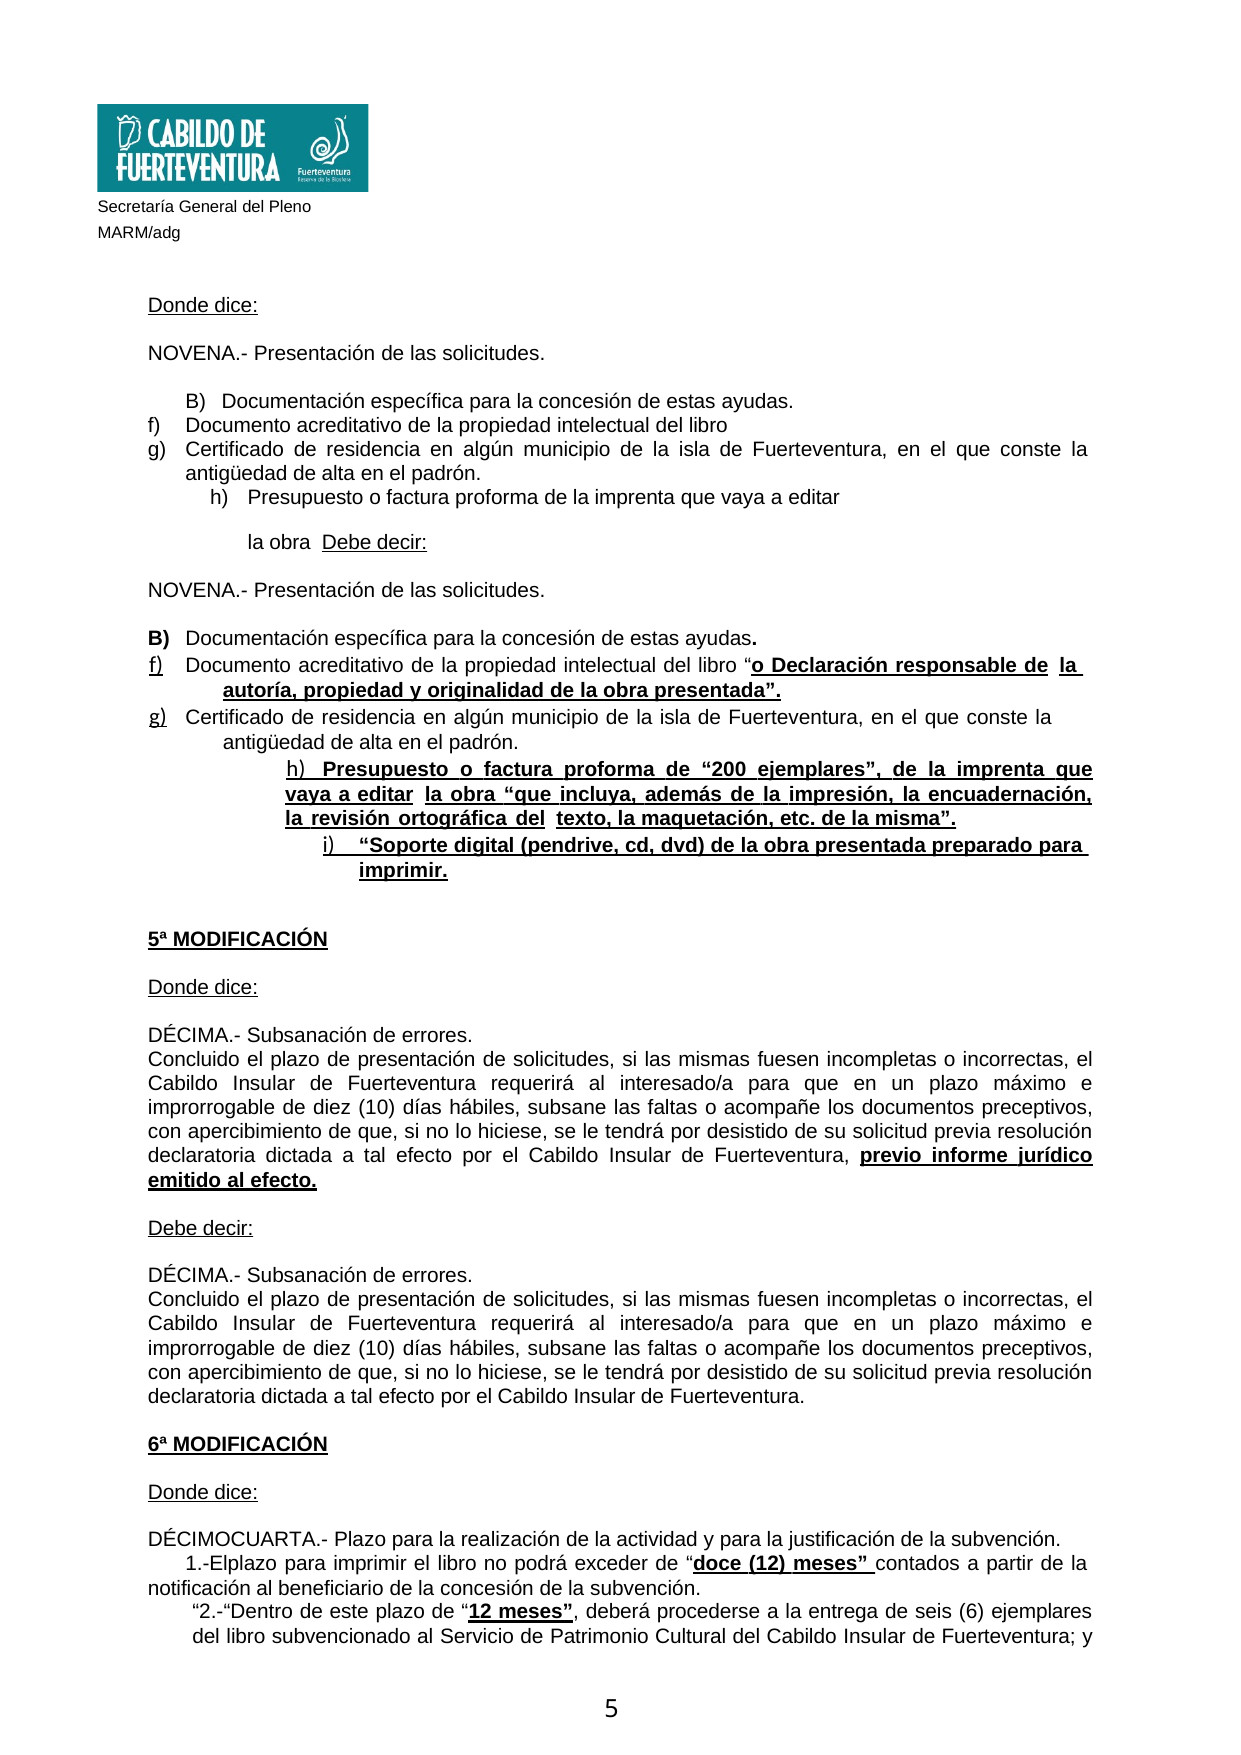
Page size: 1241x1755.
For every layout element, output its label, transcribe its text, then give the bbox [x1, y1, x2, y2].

list Documento acreditativo de la propiedad intelectual del libro [148, 413, 1105, 437]
text Donde dice: [148, 1479, 1105, 1503]
list Certificado de residencia en algún municipio de la isla de Fuerteventura, en el que conste la antigüedad de alta en el padrón. [149, 702, 1093, 754]
list Certificado de residencia en algún municipio de la isla de Fuerteventura, en el que conste la antigüedad de alta en el padrón. [148, 437, 1093, 485]
text NOVENA.- Presentación de las solicitudes. [148, 578, 1105, 602]
text DÉCIMA.- Subsanación de errores. [148, 1263, 1105, 1287]
text DÉCIMOCUARTA.- Plazo para la realización de la actividad y para la justificación de la subvención. [148, 1527, 1105, 1551]
text 6ª MODIFICACIÓN [148, 1432, 1105, 1456]
text 1.-Elplazo para imprimir el libro no podrá exceder de “doce (12) meses” contados a partir de la notificación al beneficiario de la concesión de la subvención. [148, 1551, 1093, 1599]
text Donde dice: [148, 975, 1105, 999]
text B) Documentación específica para la concesión de estas ayudas. [148, 626, 1105, 650]
text Concluido el plazo de presentación de solicitudes, si las mismas fuesen incompletas o incorrectas, el Cabildo Insular de Fuerteventura requerirá al interesado/a para que en un plazo máximo e improrrogable de diez (10) días hábiles, subsane las faltas o acompañe los documentos preceptivos, con apercibimiento de que, si no lo hiciese, se le tendrá por desistido de su solicitud previa resolución declaratoria dictada a tal efecto por el Cabildo Insular de Fuerteventura. [148, 1287, 1093, 1408]
text B) Documentación específica para la concesión de estas ayudas. [185, 389, 1105, 413]
text NOVENA.- Presentación de las solicitudes. [148, 341, 1105, 365]
text Donde dice: [148, 293, 1105, 317]
text “2.-“Dentro de este plazo de “12 meses”, deberá procederse a la entrega de seis (6) ejemplares del libro subvencionado al Servicio de Patrimonio Cultural del Cabildo Insular de Fuerteventura; y [192, 1599, 1093, 1648]
list Presupuesto o factura proforma de “200 ejemplares”, de la imprenta que vaya a editar la obra “que incluya, además de la impresión, la encuadernación, la revisión ortográfica del texto, la maquetación, etc. de la misma”. [249, 754, 1093, 830]
text 5ª MODIFICACIÓN [148, 927, 1105, 951]
list Documento acreditativo de la propiedad intelectual del libro “o Declaración responsable de la autoría, propiedad y originalidad de la obra presentada”. [149, 650, 1093, 702]
text Concluido el plazo de presentación de solicitudes, si las mismas fuesen incompletas o incorrectas, el Cabildo Insular de Fuerteventura requerirá al interesado/a para que en un plazo máximo e improrrogable de diez (10) días hábiles, subsane las faltas o acompañe los documentos preceptivos, con apercibimiento de que, si no lo hiciese, se le tendrá por desistido de su solicitud previa resolución declaratoria dictada a tal efecto por el Cabildo Insular de Fuerteventura, previo informe jurídico emitido al efecto. [148, 1047, 1093, 1191]
list Presupuesto o factura proforma de la imprenta que vaya a editar la obra Debe decir: [210, 485, 852, 554]
text Debe decir: [148, 1215, 1105, 1239]
text DÉCIMA.- Subsanación de errores. [148, 1023, 1105, 1047]
list “Soporte digital (pendrive, cd, dvd) de la obra presentada preparado para imprimir. [322, 830, 1105, 882]
